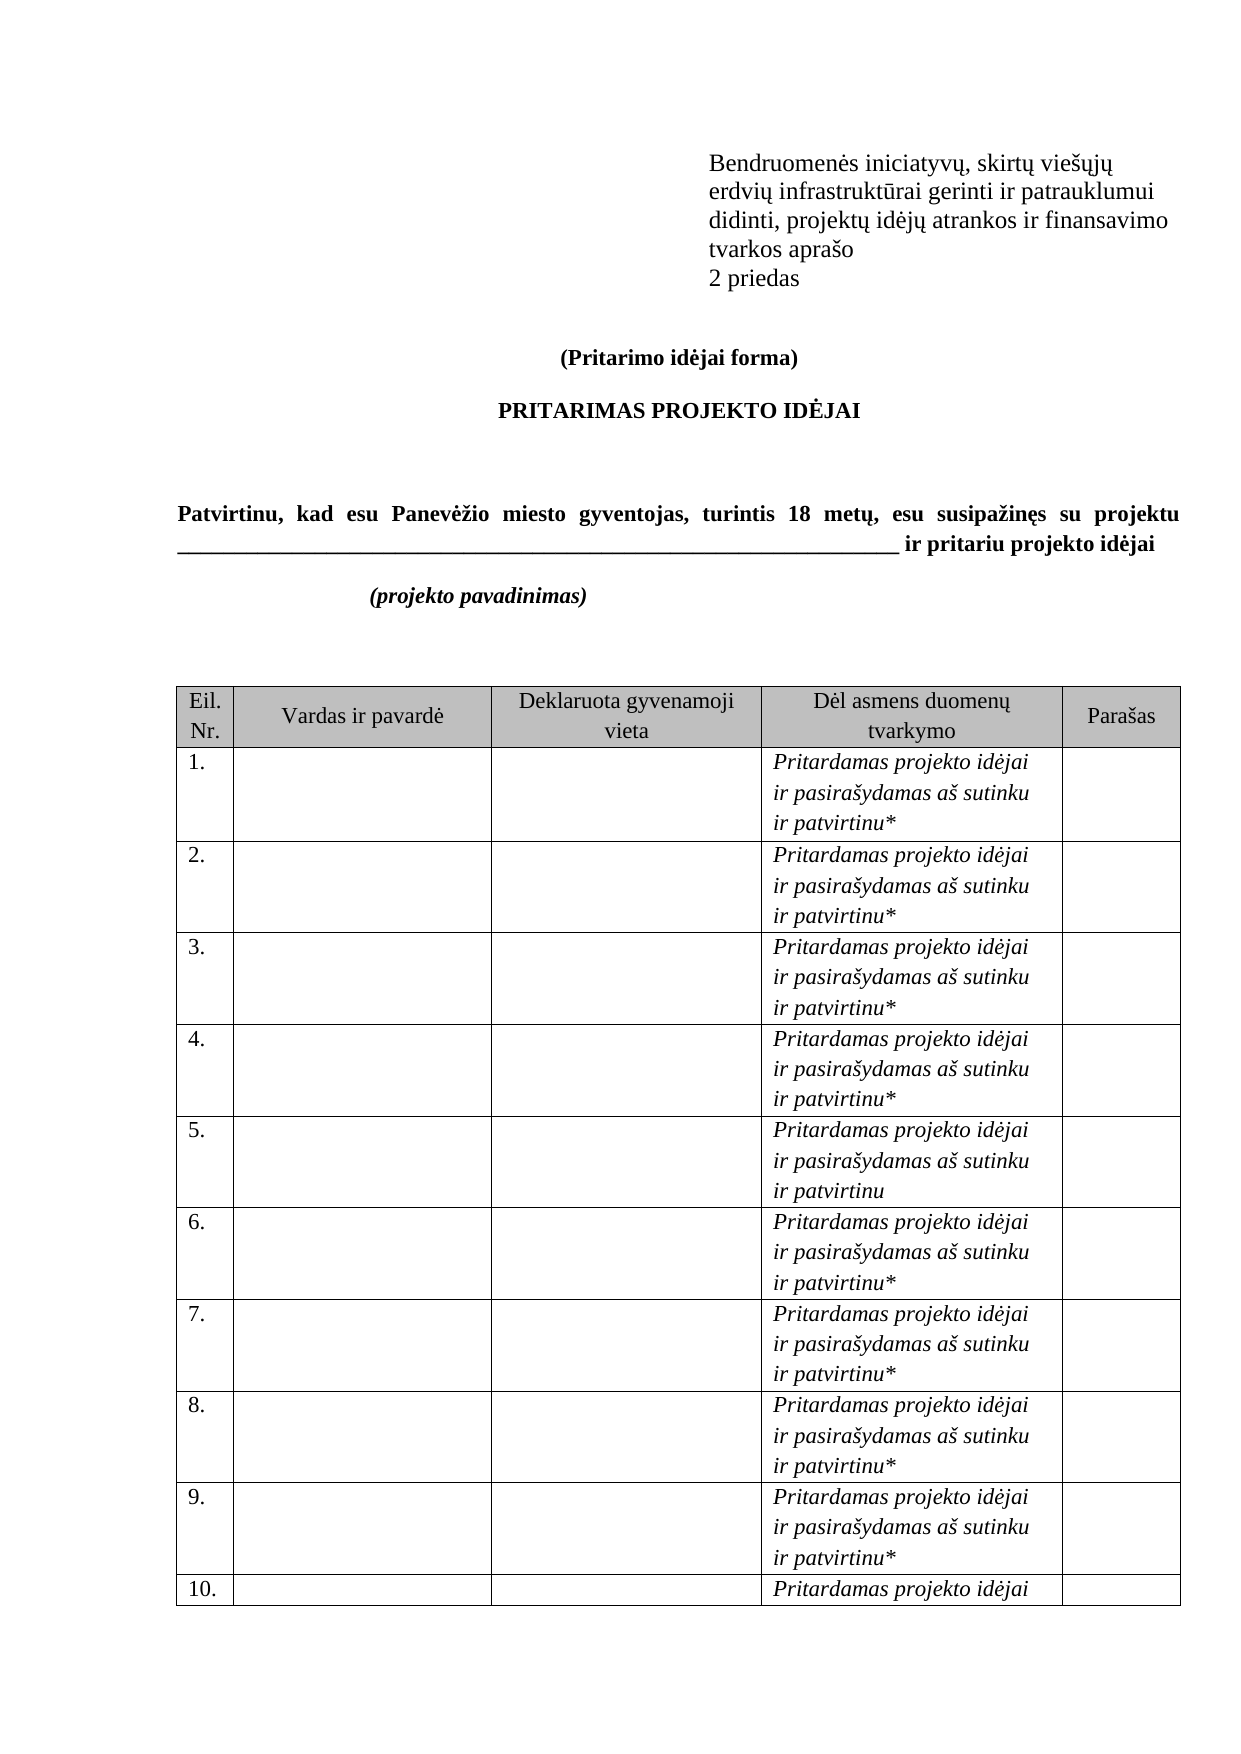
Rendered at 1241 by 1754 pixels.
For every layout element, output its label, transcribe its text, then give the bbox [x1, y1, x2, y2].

table_cell [234, 933, 491, 1024]
table_cell Pritardamas projekto idėjai [762, 1575, 1062, 1605]
table_cell [1063, 842, 1180, 932]
table_cell [492, 1300, 761, 1391]
table_cell 7. [177, 1300, 233, 1391]
table_cell Pritardamas projekto idėjai ir pasirašydamas aš sutinku ir patvirtinu [762, 1117, 1062, 1207]
table_cell [492, 933, 761, 1024]
table_cell [1063, 1483, 1180, 1574]
table_cell [1063, 748, 1180, 841]
table_cell Pritardamas projekto idėjai ir pasirašydamas aš sutinku ir patvirtinu* [762, 1300, 1062, 1391]
table_cell [234, 1575, 491, 1605]
table_cell [492, 842, 761, 932]
table_cell [1063, 933, 1180, 1024]
table_cell [234, 842, 491, 932]
table_cell 5. [177, 1117, 233, 1207]
table_cell Pritardamas projekto idėjai ir pasirašydamas aš sutinku ir patvirtinu* [762, 1025, 1062, 1116]
table_cell [1063, 1208, 1180, 1299]
table_cell Pritardamas projekto idėjai ir pasirašydamas aš sutinku ir patvirtinu* [762, 1208, 1062, 1299]
table_cell [234, 1392, 491, 1482]
text erdvių infrastruktūrai gerinti ir patrauklumui [709, 176, 1181, 205]
table_cell 2. [177, 842, 233, 932]
table_cell [492, 1392, 761, 1482]
text 2 priedas [709, 263, 1181, 291]
table_cell [1063, 1117, 1180, 1207]
text PRITARIMAS PROJEKTO IDĖJAI [177, 397, 1181, 423]
table_cell 3. [177, 933, 233, 1024]
table_cell [492, 1483, 761, 1574]
table_cell 9. [177, 1483, 233, 1574]
table_cell 1. [177, 748, 233, 841]
table_cell [1063, 1025, 1180, 1116]
text Patvirtinu, kad esu Panevėžio miesto gyventojas, turintis 18 metų, esu susipažinęs su projektu _______________________________________________________________ ir pritariu projekto idėjai [177, 500, 1181, 557]
table_cell [492, 1117, 761, 1207]
table_cell [234, 1117, 491, 1207]
table_cell Pritardamas projekto idėjai ir pasirašydamas aš sutinku ir patvirtinu* [762, 842, 1062, 932]
table_cell 4. [177, 1025, 233, 1116]
table_header Dėl asmens duomenų tvarkymo [762, 687, 1062, 747]
text didinti, projektų idėjų atrankos ir finansavimo [709, 205, 1181, 234]
table_cell [1063, 1392, 1180, 1482]
table_cell [492, 748, 761, 841]
table_cell [234, 748, 491, 841]
table_cell [234, 1208, 491, 1299]
table_cell [1063, 1575, 1180, 1605]
table_cell 10. [177, 1575, 233, 1605]
table_cell [234, 1483, 491, 1574]
table_cell [234, 1025, 491, 1116]
table_cell Pritardamas projekto idėjai ir pasirašydamas aš sutinku ir patvirtinu* [762, 1392, 1062, 1482]
table_cell Pritardamas projekto idėjai ir pasirašydamas aš sutinku ir patvirtinu* [762, 1483, 1062, 1574]
text (Pritarimo idėjai forma) [177, 344, 1181, 370]
table_cell [234, 1300, 491, 1391]
table_cell 8. [177, 1392, 233, 1482]
table_header Parašas [1063, 687, 1180, 747]
table_header Deklaruota gyvenamoji vieta [492, 687, 761, 747]
text Bendruomenės iniciatyvų, skirtų viešųjų [709, 148, 1181, 176]
table_header Eil. Nr. [177, 687, 233, 747]
table_header Vardas ir pavardė [234, 687, 491, 747]
table_cell 6. [177, 1208, 233, 1299]
table_cell [492, 1025, 761, 1116]
table_cell Pritardamas projekto idėjai ir pasirašydamas aš sutinku ir patvirtinu* [762, 748, 1062, 841]
table_cell Pritardamas projekto idėjai ir pasirašydamas aš sutinku ir patvirtinu* [762, 933, 1062, 1024]
text tvarkos aprašo [709, 234, 1181, 263]
text (projekto pavadinimas) [177, 582, 1181, 609]
table_cell [492, 1575, 761, 1605]
table_cell [492, 1208, 761, 1299]
table_cell [1063, 1300, 1180, 1391]
